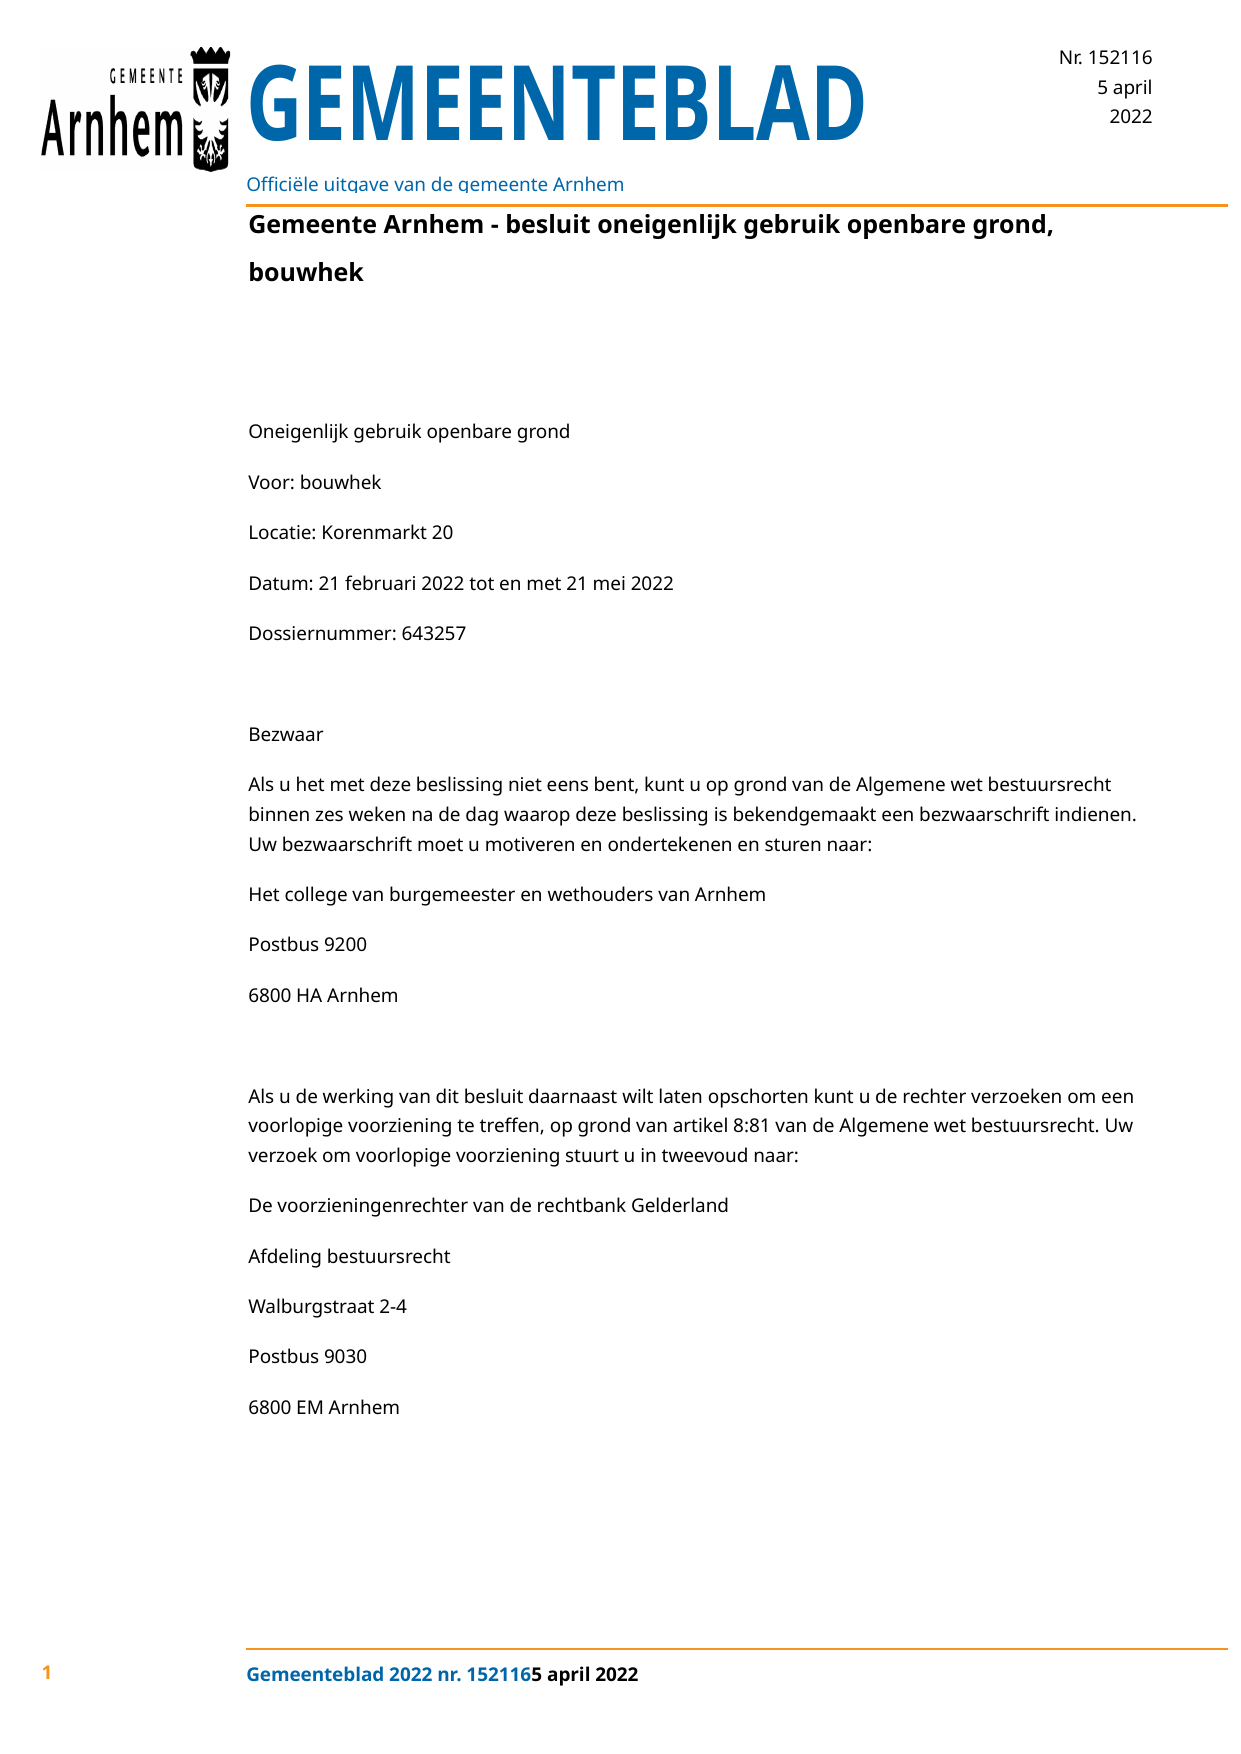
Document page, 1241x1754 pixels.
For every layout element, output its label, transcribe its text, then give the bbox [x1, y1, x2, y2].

text De voorzieningenrechter van de rechtbank Gelderland [248, 1192, 1152, 1218]
text Postbus 9200 [248, 932, 1152, 957]
text Bezwaar [248, 721, 1152, 747]
text Het college van burgemeester en wethouders van Arnhem [248, 881, 1152, 907]
text Dossiernummer: 643257 [248, 620, 1152, 646]
text Als u de werking van dit besluit daarnaast wilt laten opschorten kunt u de rechter verzoeken om een voorlopige voorziening te treffen, op grond van artikel 8:81 van de Algemene wet bestuursrecht. Uw verzoek om voorlopige voorziening stuurt u in tweevoud naar: [248, 1083, 1152, 1168]
text Afdeling bestuursrecht [248, 1243, 1152, 1269]
text 6800 HA Arnhem [248, 982, 1152, 1008]
picture [41, 47, 231, 172]
text Oneigenlijk gebruik openbare grond [248, 419, 1152, 444]
text Walburgstraat 2-4 [248, 1293, 1152, 1319]
text 6800 EM Arnhem [248, 1394, 1152, 1420]
text Datum: 21 februari 2022 tot en met 21 mei 2022 [248, 570, 1152, 596]
text Postbus 9030 [248, 1344, 1152, 1369]
text Als u het met deze beslissing niet eens bent, kunt u op grond van de Algemene wet bestuursrecht binnen zes weken na de dag waarop deze beslissing is bekendgemaakt een bezwaarschrift indienen. Uw bezwaarschrift moet u motiveren en ondertekenen en sturen naar: [248, 772, 1152, 857]
text Voor: bouwhek [248, 469, 1152, 495]
text Gemeente Arnhem - besluit oneigenlijk gebruik openbare grond, bouwhek [248, 207, 1152, 288]
text Locatie: Korenmarkt 20 [248, 519, 1152, 545]
